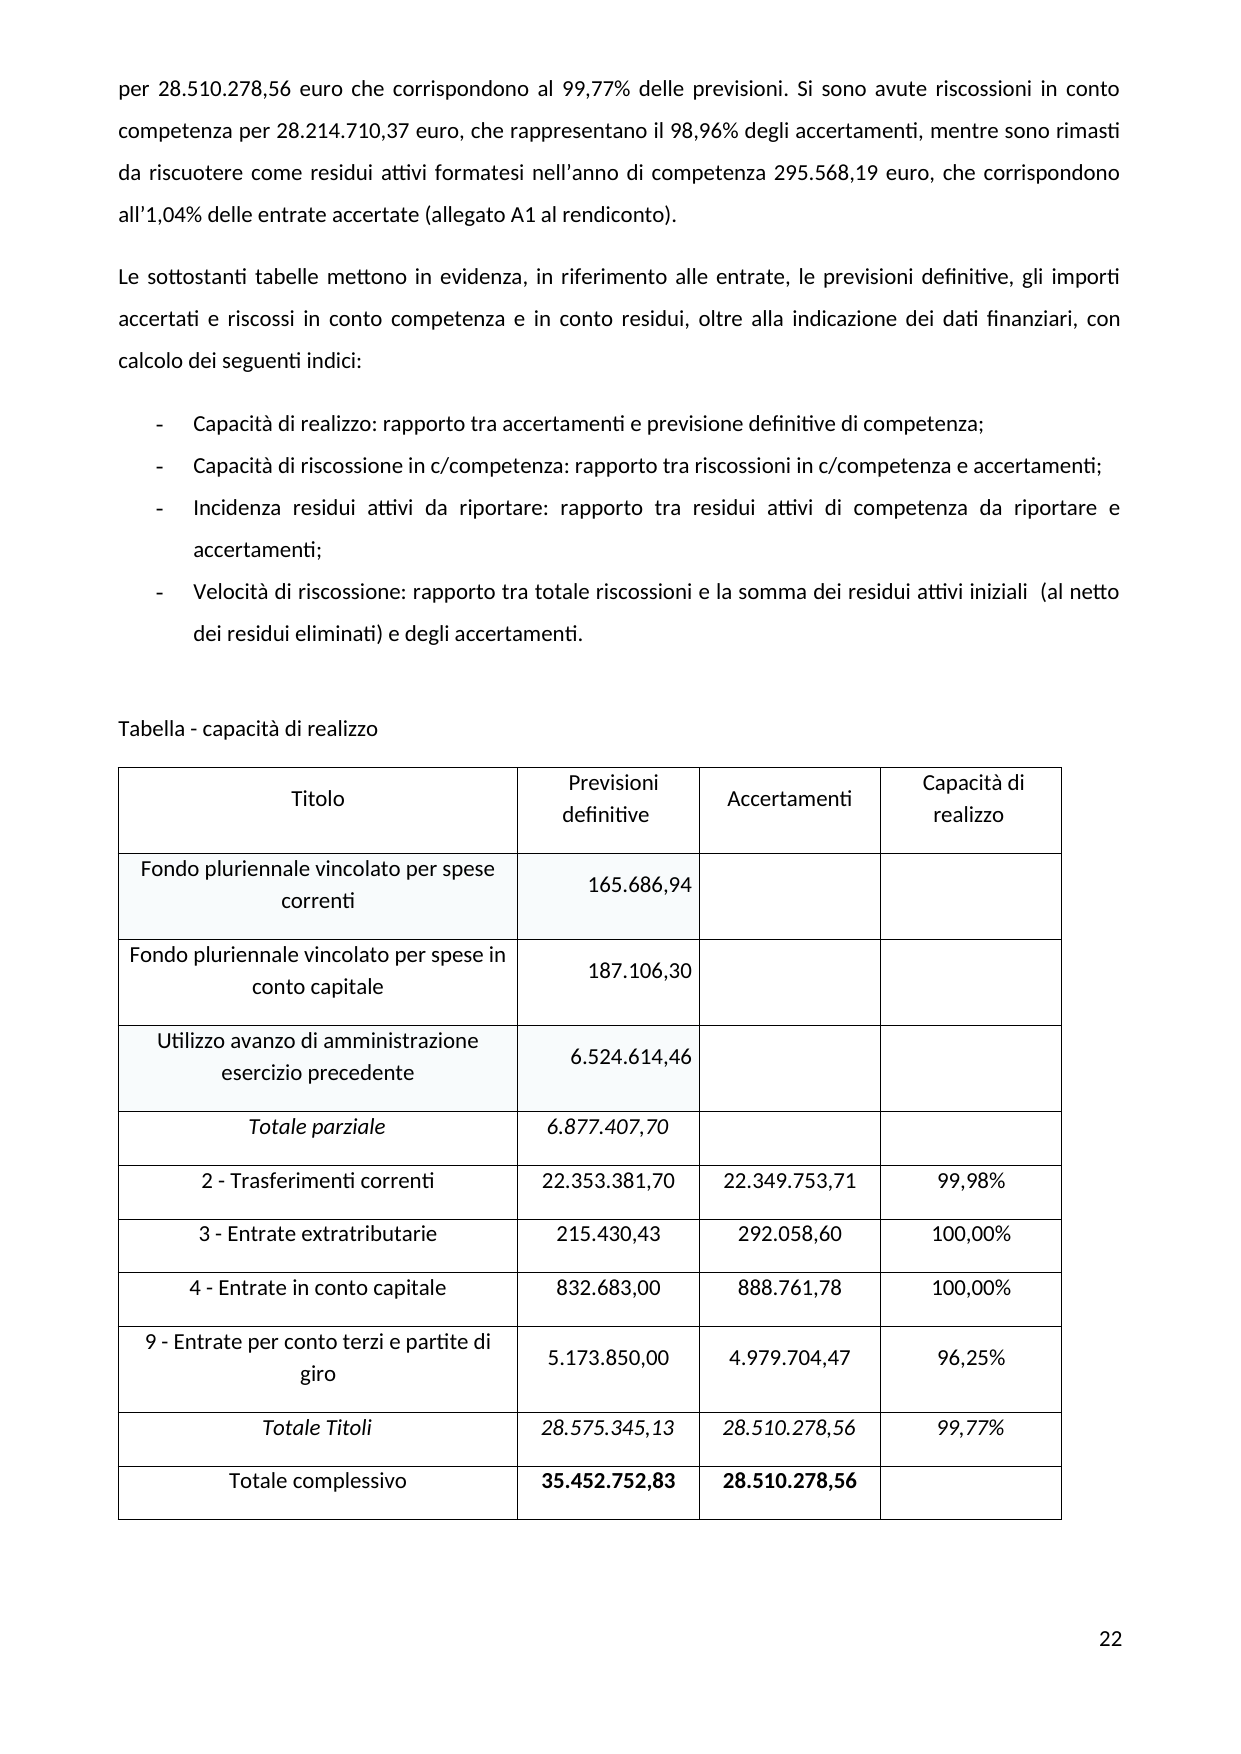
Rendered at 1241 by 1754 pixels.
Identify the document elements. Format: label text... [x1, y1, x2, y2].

table_cell 3 - Entrate extratributarie [119, 1220, 517, 1272]
table_cell 4 - Entrate in conto capitale [119, 1273, 517, 1326]
table_cell Totale parziale [119, 1112, 517, 1165]
table_cell 4.979.704,47 [700, 1327, 880, 1412]
table_cell Totale complessivo [119, 1467, 517, 1519]
text Tabella - capacità di realizzo [118, 714, 1122, 742]
table_cell 187.106,30 [518, 940, 699, 1025]
table_cell [881, 1112, 1061, 1165]
table_cell [700, 854, 880, 939]
table_cell 35.452.752,83 [518, 1467, 699, 1519]
table_cell [700, 940, 880, 1025]
table_cell 96,25% [881, 1327, 1061, 1412]
table_cell Fondo pluriennale vincolato per spese correnti [119, 854, 517, 939]
list Velocità di riscossione: rapporto tra totale riscossioni e la somma dei residui attivi iniziali (al netto dei residui eliminati) e degli accertamenti. [156, 577, 1122, 647]
table_cell 28.510.278,56 [700, 1413, 880, 1466]
table_cell 215.430,43 [518, 1220, 699, 1272]
table_header Accertamenti [700, 768, 880, 853]
table_cell 28.510.278,56 [700, 1467, 880, 1519]
table_cell 100,00% [881, 1273, 1061, 1326]
table_cell [881, 1026, 1061, 1111]
table_header Titolo [119, 768, 517, 853]
text per 28.510.278,56 euro che corrispondono al 99,77% delle previsioni. Si sono avute riscossioni in conto competenza per 28.214.710,37 euro, che rappresentano il 98,96% degli accertamenti, mentre sono rimasti da riscuotere come residui attivi formatesi nell’anno di competenza 295.568,19 euro, che corrispondono all’1,04% delle entrate accertate (allegato A1 al rendiconto). [118, 74, 1122, 228]
table_cell 100,00% [881, 1220, 1061, 1272]
table_cell Fondo pluriennale vincolato per spese in conto capitale [119, 940, 517, 1025]
table_header Capacità di realizzo [881, 768, 1061, 853]
table_cell 99,77% [881, 1413, 1061, 1466]
table_cell 22.349.753,71 [700, 1166, 880, 1218]
table_cell 6.877.407,70 [518, 1112, 699, 1165]
list Incidenza residui attivi da riportare: rapporto tra residui attivi di competenza da riportare e accertamenti; [156, 493, 1122, 563]
table_cell 99,98% [881, 1166, 1061, 1218]
table_cell 9 - Entrate per conto terzi e partite di giro [119, 1327, 517, 1412]
table_cell [700, 1112, 880, 1165]
table_cell 28.575.345,13 [518, 1413, 699, 1466]
table_cell 22.353.381,70 [518, 1166, 699, 1218]
table_cell 292.058,60 [700, 1220, 880, 1272]
table_header Previsioni definitive [518, 768, 699, 853]
table_cell 6.524.614,46 [518, 1026, 699, 1111]
table_cell [881, 1467, 1061, 1519]
table_cell [881, 854, 1061, 939]
list Capacità di riscossione in c/competenza: rapporto tra riscossioni in c/competenza e accertamenti; [156, 451, 1122, 479]
table_cell 165.686,94 [518, 854, 699, 939]
table_cell 832.683,00 [518, 1273, 699, 1326]
table_cell Utilizzo avanzo di amministrazione esercizio precedente [119, 1026, 517, 1111]
table_cell [881, 940, 1061, 1025]
text Le sottostanti tabelle mettono in evidenza, in riferimento alle entrate, le previsioni definitive, gli importi accertati e riscossi in conto competenza e in conto residui, oltre alla indicazione dei dati finanziari, con calcolo dei seguenti indici: [118, 262, 1122, 374]
list Capacità di realizzo: rapporto tra accertamenti e previsione definitive di competenza; [156, 409, 1122, 437]
table_cell Totale Titoli [119, 1413, 517, 1466]
table_cell 888.761,78 [700, 1273, 880, 1326]
table_cell 2 - Trasferimenti correnti [119, 1166, 517, 1218]
table_cell [700, 1026, 880, 1111]
table_cell 5.173.850,00 [518, 1327, 699, 1412]
